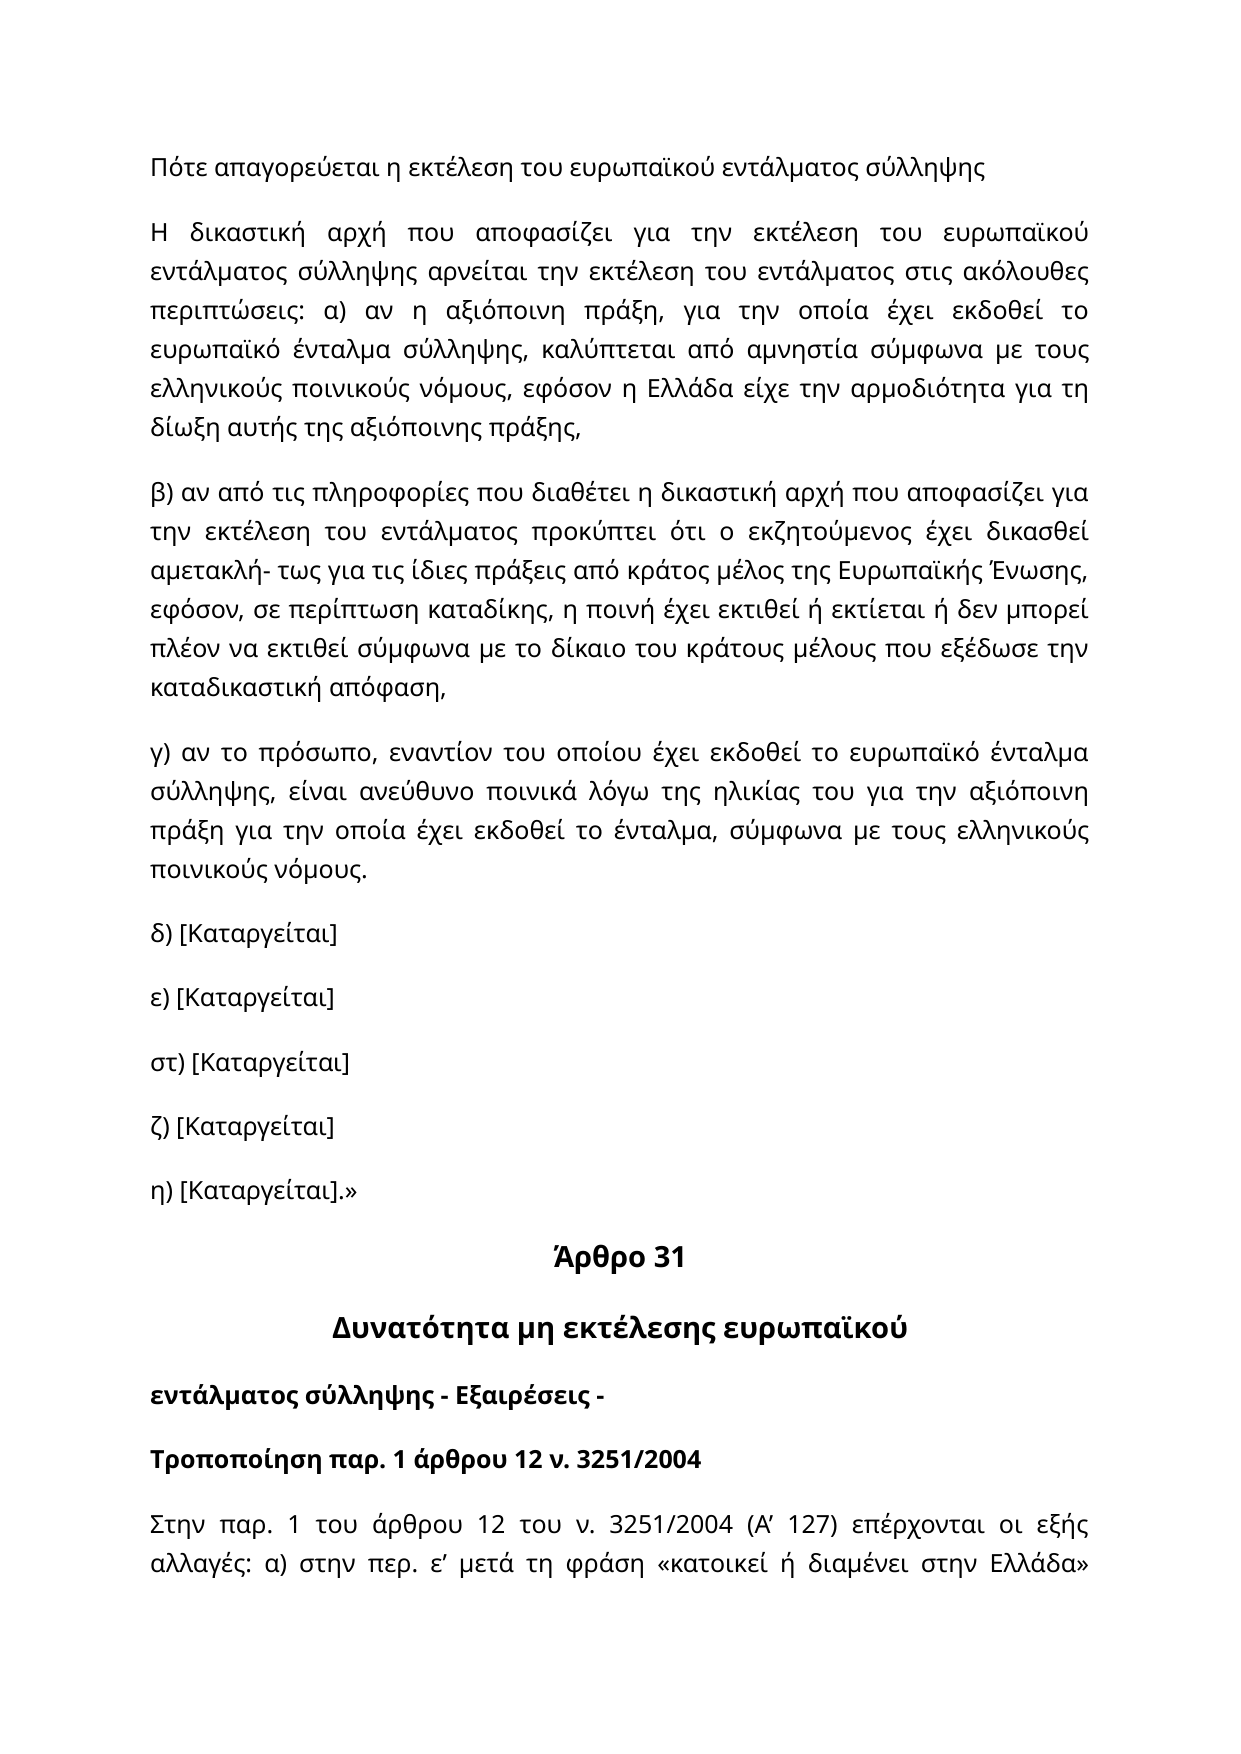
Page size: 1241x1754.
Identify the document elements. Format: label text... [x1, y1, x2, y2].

text στ) [Καταργείται] [150, 1044, 1090, 1078]
text β) αν από τις πληροφορίες που διαθέτει η δικαστική αρχή που αποφασίζει για την εκτέλεση του εντάλματος προκύπτει ότι ο εκζητούμενος έχει δικασθεί αμετακλή- τως για τις ίδιες πράξεις από κράτος μέλος της Ευρωπαϊκής Ένωσης, εφόσον, σε περίπτωση καταδίκης, η ποινή έχει εκτιθεί ή εκτίεται ή δεν μπορεί πλέον να εκτιθεί σύμφωνα με το δίκαιο του κράτους μέλους που εξέδωσε την καταδικαστική απόφαση, [150, 474, 1090, 704]
text Η δικαστική αρχή που αποφασίζει για την εκτέλεση του ευρωπαϊκού εντάλματος σύλληψης αρνείται την εκτέλεση του εντάλματος στις ακόλουθες περιπτώσεις: α) αν η αξιόποινη πράξη, για την οποία έχει εκδοθεί το ευρωπαϊκό ένταλμα σύλληψης, καλύπτεται από αμνηστία σύμφωνα με τους ελληνικούς ποινικούς νόμους, εφόσον η Ελλάδα είχε την αρμοδιότητα για τη δίωξη αυτής της αξιόποινης πράξης, [150, 214, 1090, 444]
text Tροποποίηση παρ. 1 άρθρου 12 ν. 3251/2004 [150, 1442, 1090, 1476]
text ε) [Καταργείται] [150, 980, 1090, 1014]
text Στην παρ. 1 του άρθρου 12 του ν. 3251/2004 (Α’ 127) επέρχονται οι εξής αλλαγές: α) στην περ. ε’ μετά τη φράση «κατοικεί ή διαμένει στην Ελλάδα» [150, 1506, 1090, 1579]
text η) [Καταργείται].» [150, 1172, 1090, 1207]
text δ) [Καταργείται] [150, 916, 1090, 950]
text γ) αν το πρόσωπο, εναντίον του οποίου έχει εκδοθεί το ευρωπαϊκό ένταλμα σύλληψης, είναι ανεύθυνο ποινικά λόγω της ηλικίας του για την αξιόποινη πράξη για την οποία έχει εκδοθεί το ένταλμα, σύμφωνα με τους ελληνικούς ποινικούς νόμους. [150, 734, 1090, 886]
text εντάλματος σύλληψης - Εξαιρέσεις - [150, 1378, 1090, 1412]
subtitle Άρθρο 31 [150, 1237, 1090, 1276]
subtitle Δυνατότητα μη εκτέλεσης ευρωπαϊκού [150, 1307, 1090, 1347]
text Πότε απαγορεύεται η εκτέλεση του ευρωπαϊκού εντάλματος σύλληψης [150, 150, 1090, 184]
text ζ) [Καταργείται] [150, 1108, 1090, 1142]
